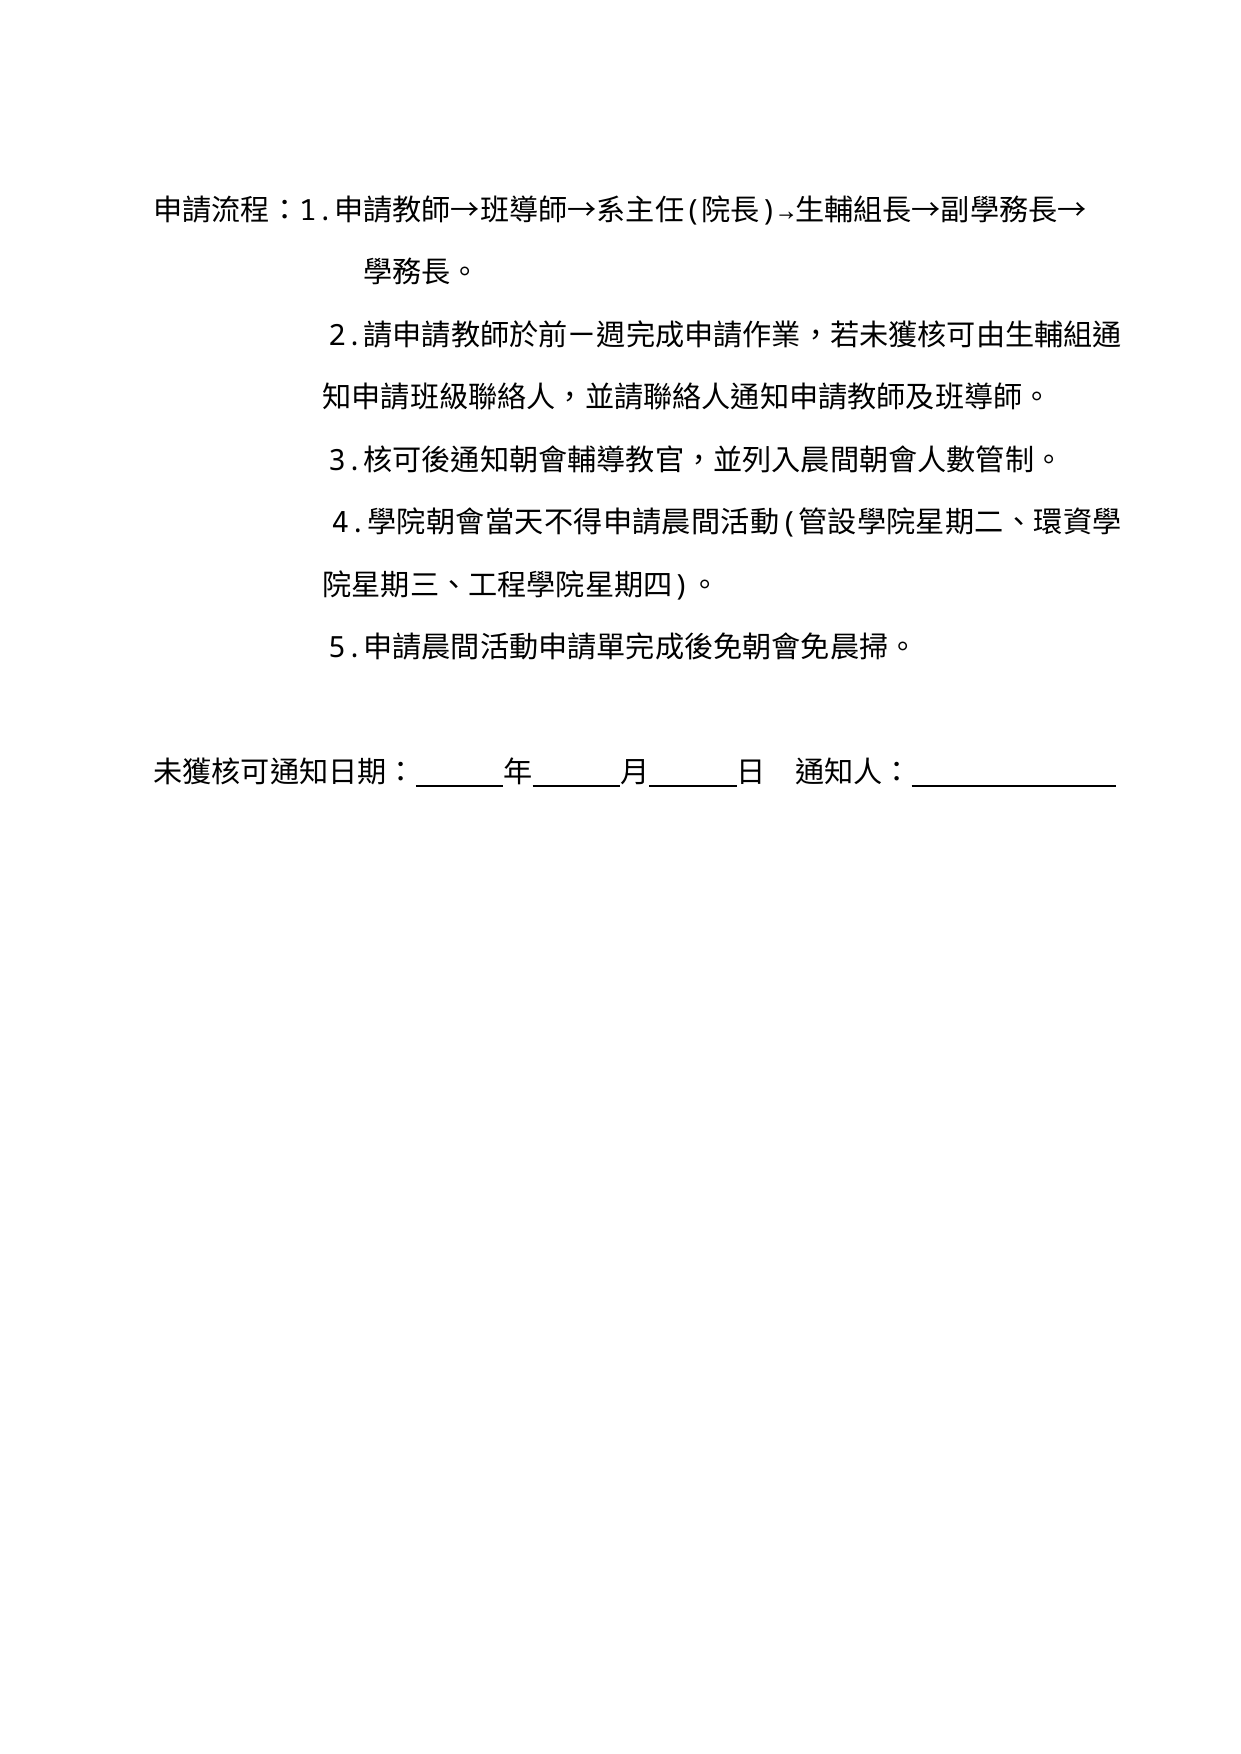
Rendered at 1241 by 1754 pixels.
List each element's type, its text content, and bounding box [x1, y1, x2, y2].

text 5.申請晨間活動申請單完成後免朝會免晨掃。 [118, 603, 1122, 666]
text 2.請申請教師於前ㄧ週完成申請作業，若未獲核可由生輔組通知申請班級聯絡人，並請聯絡人通知申請教師及班導師。 [118, 291, 1122, 416]
text 4.學院朝會當天不得申請晨間活動(管設學院星期二、環資學院星期三、工程學院星期四)。 [118, 478, 1122, 603]
text 未獲核可通知日期： 年 月 日 通知人： [118, 728, 1122, 791]
text 3.核可後通知朝會輔導教官，並列入晨間朝會人數管制。 [118, 416, 1122, 478]
text 申請流程：1.申請教師→班導師→系主任(院長)→生輔組長→副學務長→ [118, 166, 1122, 228]
text 學務長。 [118, 228, 1122, 291]
